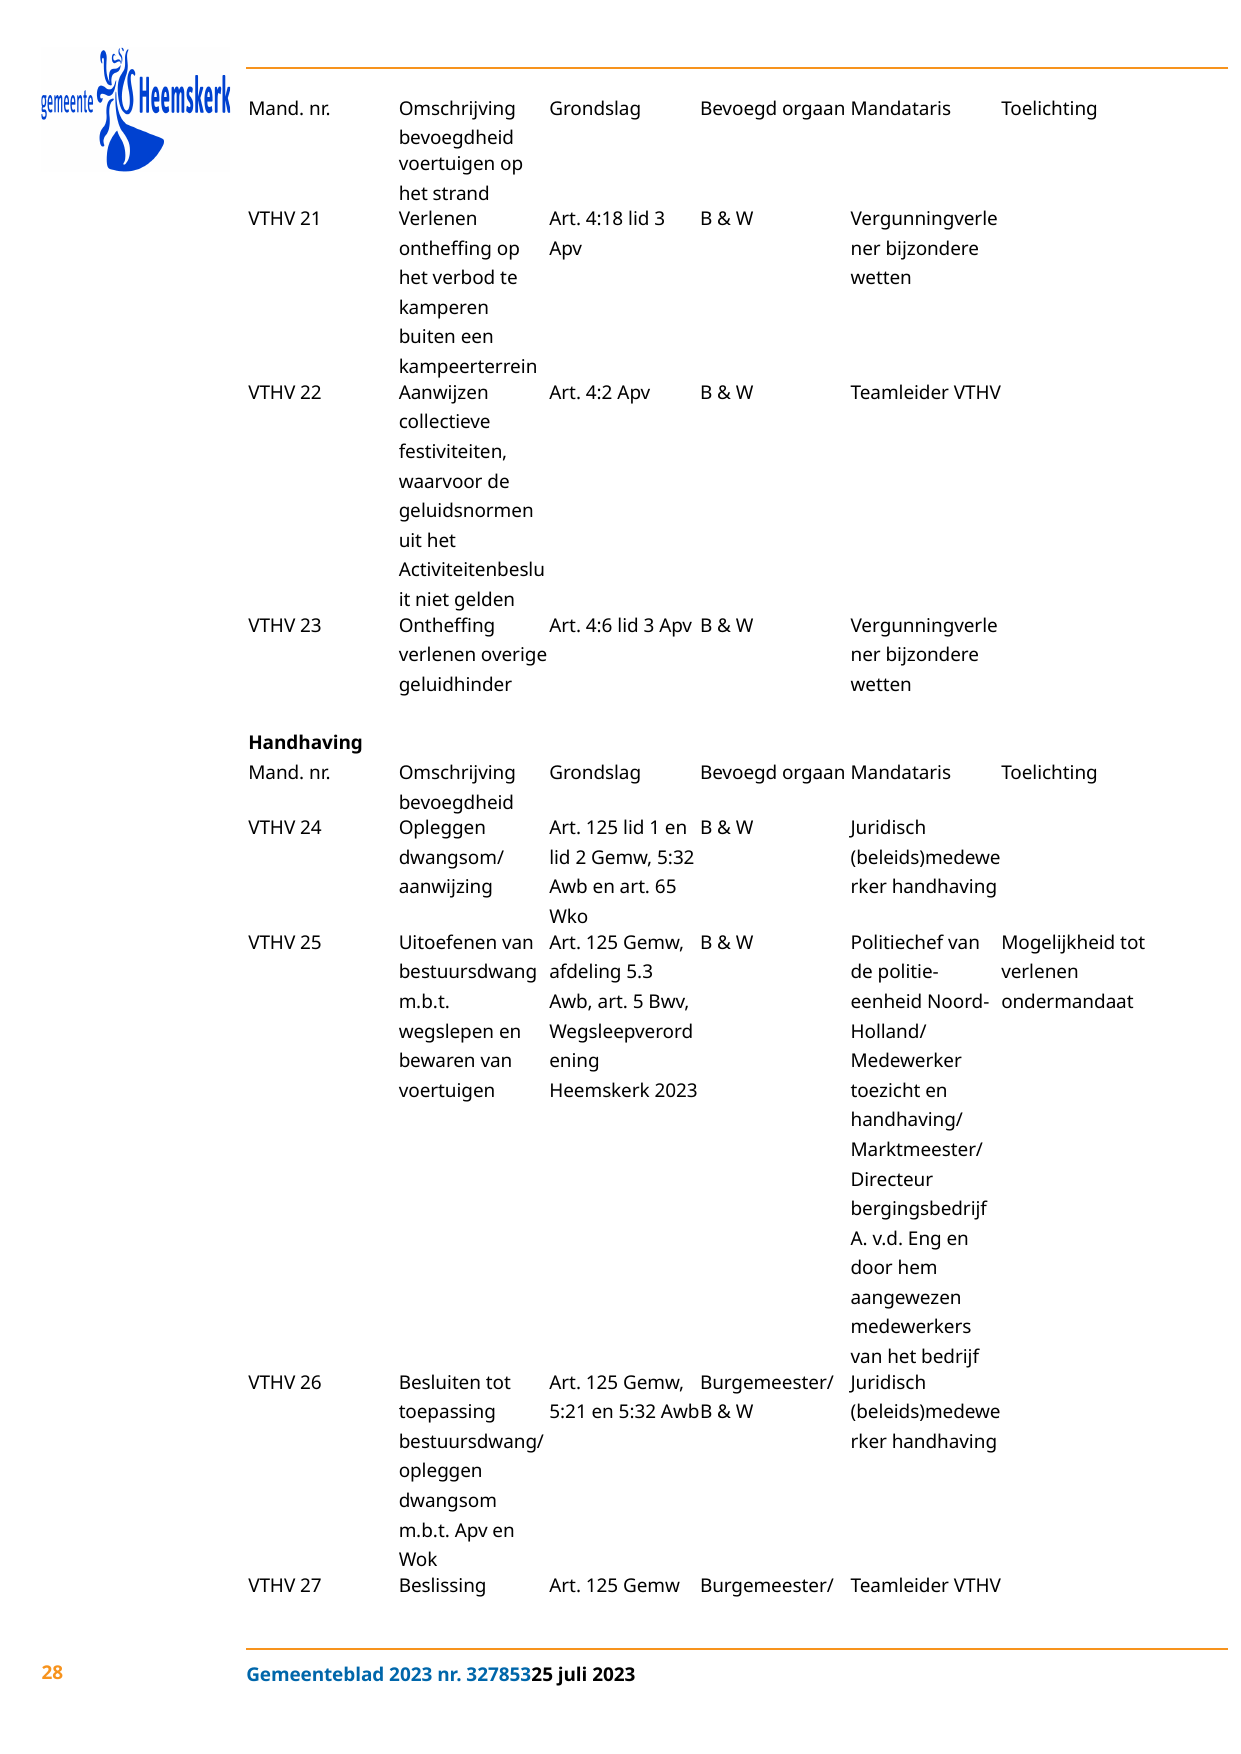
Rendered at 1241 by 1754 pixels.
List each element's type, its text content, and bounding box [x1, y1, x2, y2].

table_cell VTHV 25 [248, 929, 398, 1369]
table_cell [1001, 379, 1152, 612]
table_cell Politiechef van de politie-eenheid Noord-Holland/ Medewerker toezicht en handhaving/ Marktmeester/ Directeur bergingsbedrijf A. v.d. Eng en door hem aangewezen medewerkers van het bedrijf [850, 929, 1001, 1369]
table_cell B & W [700, 929, 850, 1369]
table_header Bevoegd orgaan [700, 759, 850, 814]
table_cell B & W [700, 815, 850, 929]
table_cell B & W [700, 205, 850, 379]
table_cell Ontheffing verlenen overige geluidhinder [399, 612, 549, 697]
picture [41, 47, 231, 172]
table_header Omschrijving bevoegdheid [399, 759, 549, 814]
table_cell Art. 125 Gemw, afdeling 5.3 Awb, art. 5 Bwv, Wegsleepverordening Heemskerk 2023 [549, 929, 700, 1369]
table_cell Art. 125 Gemw [549, 1572, 700, 1598]
table_cell Vergunningverlener bijzondere wetten [850, 205, 1001, 379]
table_header Mandataris [850, 95, 1001, 150]
table_cell Teamleider VTHV [850, 1572, 1001, 1598]
table_cell Art. 4:18 lid 3 Apv [549, 205, 700, 379]
table_cell [850, 150, 1001, 205]
table_header Toelichting [1001, 759, 1152, 814]
table_cell Juridisch (beleids)medewerker handhaving [850, 815, 1001, 929]
table_cell VTHV 23 [248, 612, 398, 697]
table_cell B & W [700, 379, 850, 612]
table_cell VTHV 24 [248, 815, 398, 929]
table_cell Art. 4:2 Apv [549, 379, 700, 612]
table_cell Besluiten tot toepassing bestuursdwang/ opleggen dwangsom m.b.t. Apv en Wok [399, 1369, 549, 1572]
table_cell Juridisch (beleids)medewerker handhaving [850, 1369, 1001, 1572]
table_header Mand. nr. [248, 759, 398, 814]
table_cell VTHV 22 [248, 379, 398, 612]
table_cell Teamleider VTHV [850, 379, 1001, 612]
text Handhaving [248, 729, 1152, 755]
table_cell [248, 150, 398, 205]
table_cell Beslissing [399, 1572, 549, 1598]
table_cell Art. 125 lid 1 en lid 2 Gemw, 5:32 Awb en art. 65 Wko [549, 815, 700, 929]
table_cell Vergunningverlener bijzondere wetten [850, 612, 1001, 697]
table_header Toelichting [1001, 95, 1152, 150]
table_header Mandataris [850, 759, 1001, 814]
table_cell B & W [700, 612, 850, 697]
table_header Grondslag [549, 759, 700, 814]
table_header Grondslag [549, 95, 700, 150]
table_cell VTHV 26 [248, 1369, 398, 1572]
table_cell Aanwijzen collectieve festiviteiten, waarvoor de geluidsnormen uit het Activiteitenbesluit niet gelden [399, 379, 549, 612]
table_cell [549, 150, 700, 205]
table_cell Art. 125 Gemw, 5:21 en 5:32 Awb [549, 1369, 700, 1572]
table_cell Mogelijkheid tot verlenen ondermandaat [1001, 929, 1152, 1369]
table_cell [1001, 815, 1152, 929]
table_cell Uitoefenen van bestuursdwang m.b.t. wegslepen en bewaren van voertuigen [399, 929, 549, 1369]
table_cell [1001, 205, 1152, 379]
table_header Mand. nr. [248, 95, 398, 150]
table_cell Opleggen dwangsom/ aanwijzing [399, 815, 549, 929]
table_cell Burgemeester/ B & W [700, 1369, 850, 1572]
table_header Omschrijving bevoegdheid [399, 95, 549, 150]
table_cell [1001, 1369, 1152, 1572]
table_cell Burgemeester/ [700, 1572, 850, 1598]
table_cell Art. 4:6 lid 3 Apv [549, 612, 700, 697]
table_cell [1001, 612, 1152, 697]
table_cell VTHV 21 [248, 205, 398, 379]
table_cell [1001, 1572, 1152, 1598]
table_cell VTHV 27 [248, 1572, 398, 1598]
table_cell Verlenen ontheffing op het verbod te kamperen buiten een kampeerterrein [399, 205, 549, 379]
table_header Bevoegd orgaan [700, 95, 850, 150]
table_cell [700, 150, 850, 205]
table_cell [1001, 150, 1152, 205]
table_cell voertuigen op het strand [399, 150, 549, 205]
